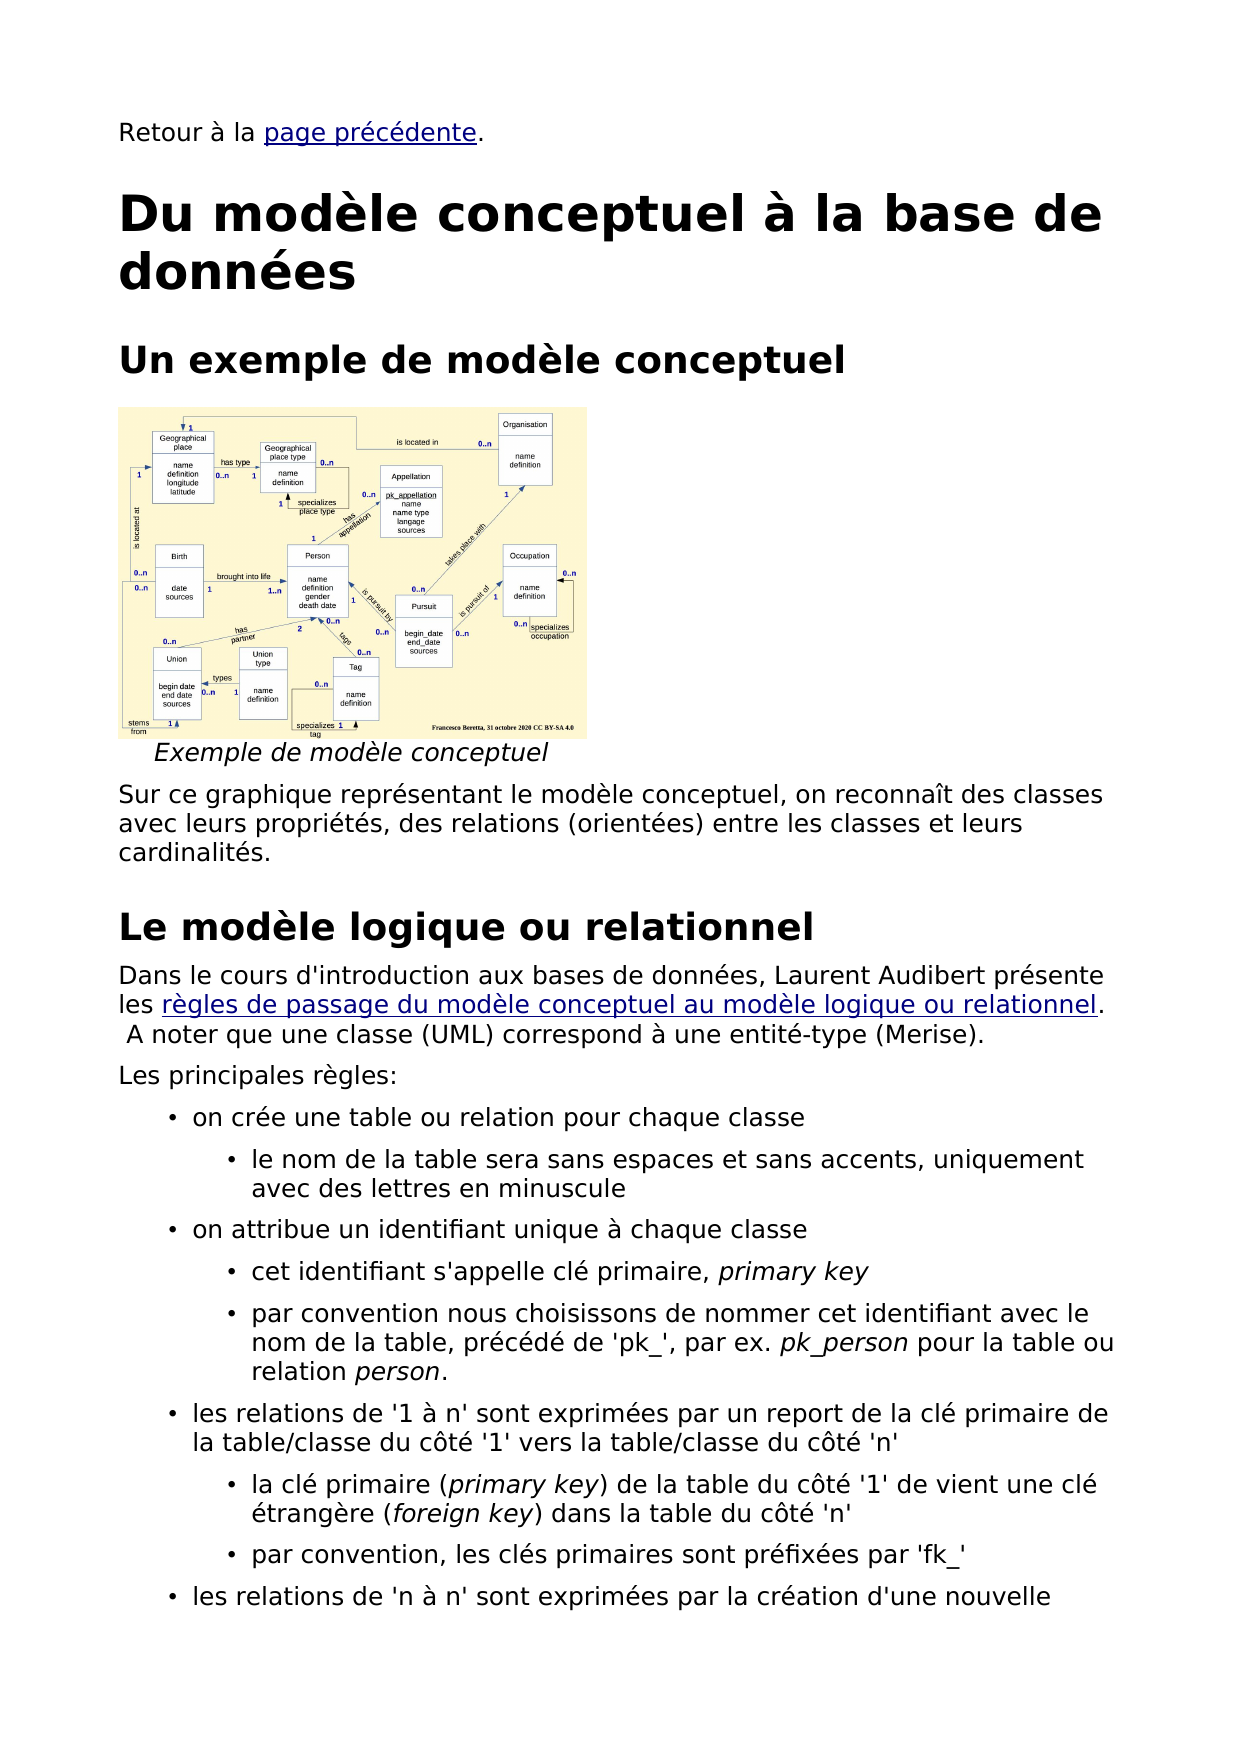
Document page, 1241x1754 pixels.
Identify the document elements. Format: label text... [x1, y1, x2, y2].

list le nom de la table sera sans espaces et sans accents, uniquement avec des lettres en minuscule [236, 1145, 1122, 1203]
text Retour à la page précédente. [118, 118, 1122, 147]
subtitle Du modèle conceptuel à la base de données [118, 185, 1122, 301]
list cet identifiant s'appelle clé primaire, primary key [236, 1257, 1122, 1286]
list par convention nous choisissons de nommer cet identifiant avec le nom de la table, précédé de 'pk_', par ex. pk_person pour la table ou relation person. [236, 1299, 1122, 1386]
list la clé primaire (primary key) de la table du côté '1' de vient une clé étrangère (foreign key) dans la table du côté 'n' [236, 1470, 1122, 1528]
subtitle Le modèle logique ou relationnel [118, 905, 1122, 949]
list par convention, les clés primaires sont préfixées par 'fk_' [236, 1541, 1122, 1570]
list on attribue un identifiant unique à chaque classe [177, 1216, 1122, 1245]
subtitle Un exemple de modèle conceptuel [118, 339, 1122, 382]
text Exemple de modèle conceptuel [118, 739, 587, 768]
text Les principales règles: [118, 1061, 1122, 1091]
text Sur ce graphique représentant le modèle conceptuel, on reconnaît des classes avec leurs propriétés, des relations (orientées) entre les classes et leurs cardinalités. [118, 780, 1122, 868]
picture [118, 407, 587, 739]
list on crée une table ou relation pour chaque classe [177, 1103, 1122, 1132]
text Dans le cours d'introduction aux bases de données, Laurent Audibert présente les règles de passage du modèle conceptuel au modèle logique ou relationnel. A noter que une classe (UML) correspond à une entité-type (Merise). [118, 961, 1122, 1049]
list les relations de '1 à n' sont exprimées par un report de la clé primaire de la table/classe du côté '1' vers la table/classe du côté 'n' [177, 1399, 1122, 1457]
list les relations de 'n à n' sont exprimées par la création d'une nouvelle [177, 1582, 1122, 1611]
